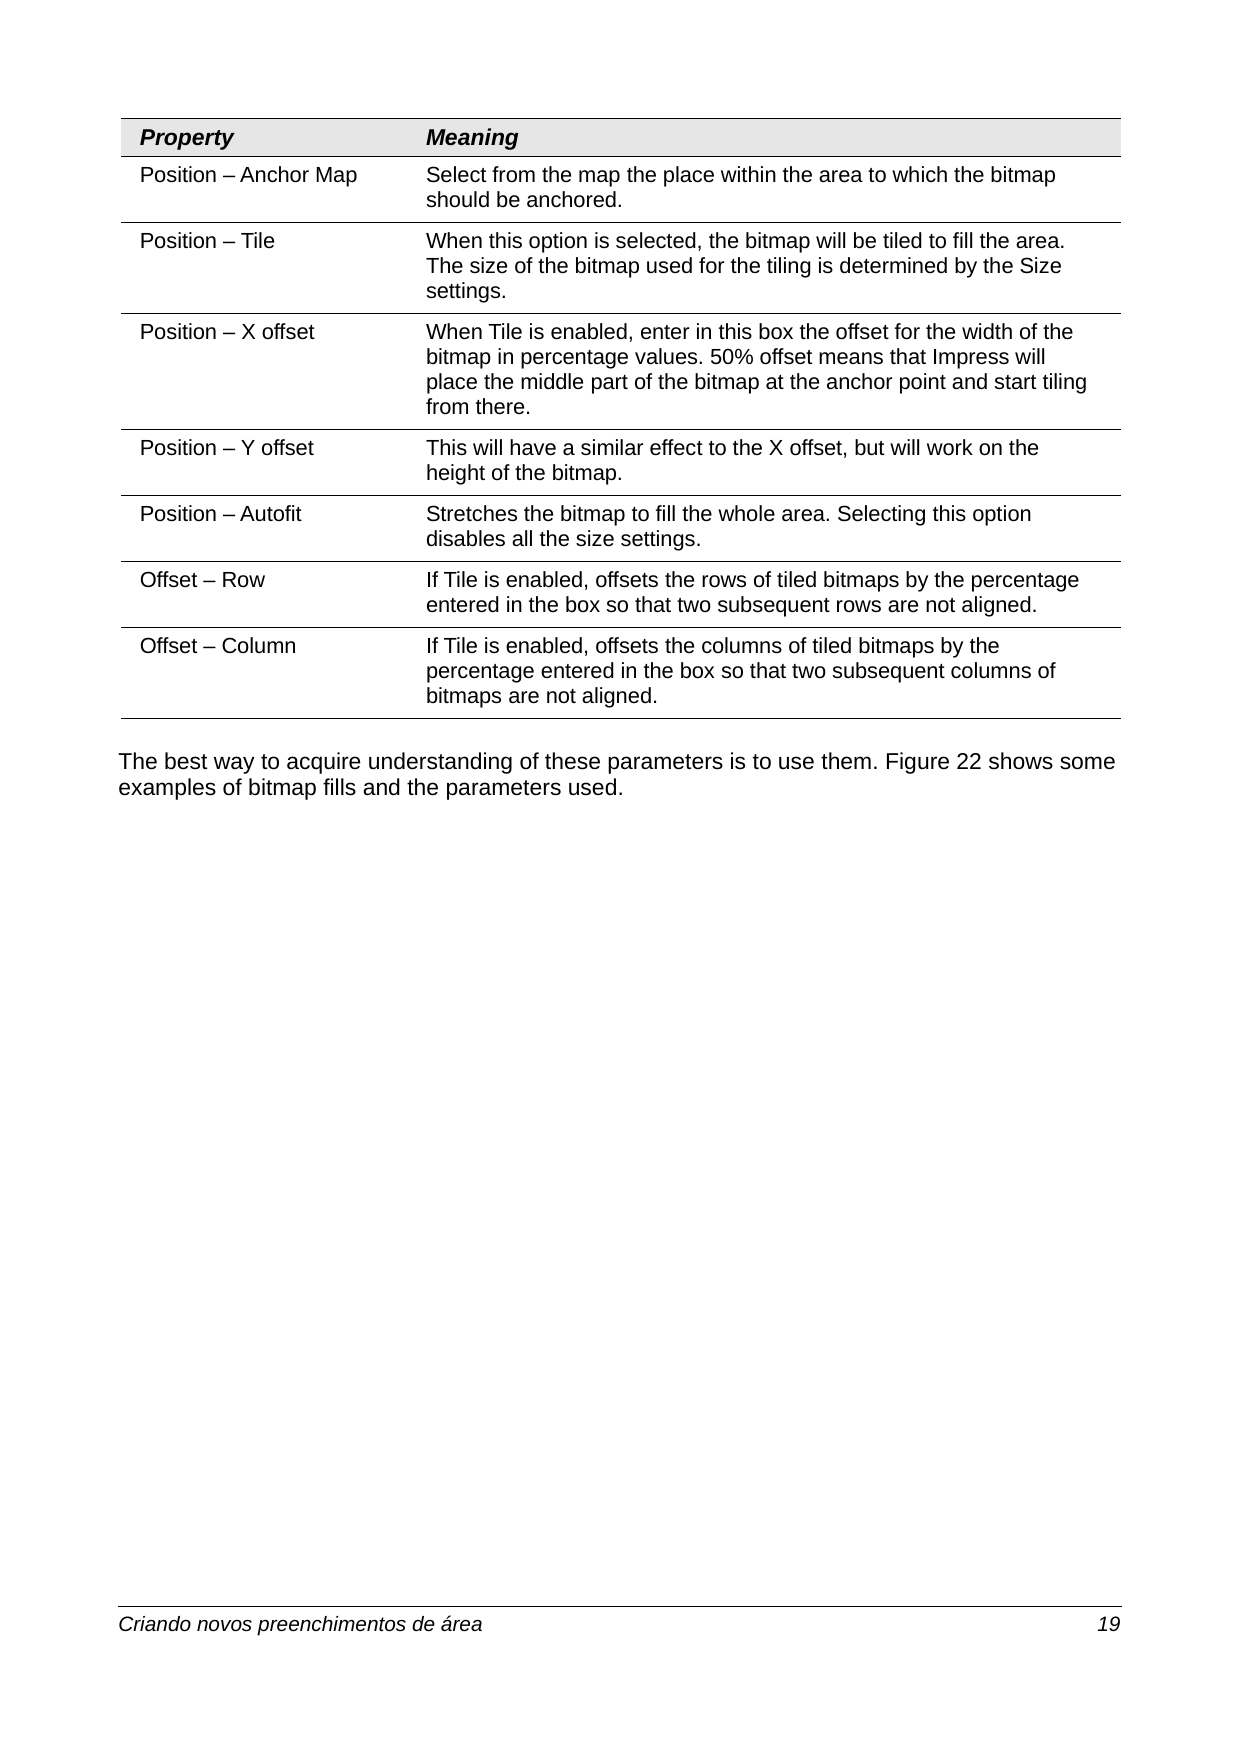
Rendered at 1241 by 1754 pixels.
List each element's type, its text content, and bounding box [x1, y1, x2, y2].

table_header Meaning [408, 119, 1121, 156]
table_cell When this option is selected, the bitmap will be tiled to fill the area. The size of the bitmap used for the tiling is determined by the Size settings. [408, 223, 1121, 313]
table_header Property [121, 119, 408, 156]
table_cell If Tile is enabled, offsets the rows of tiled bitmaps by the percentage entered in the box so that two subsequent rows are not aligned. [408, 562, 1121, 627]
table_cell Position – X offset [121, 314, 408, 429]
table_cell Position – Tile [121, 223, 408, 313]
table_cell Select from the map the place within the area to which the bitmap should be anchored. [408, 157, 1121, 222]
table_cell Offset – Row [121, 562, 408, 627]
table_cell This will have a similar effect to the X offset, but will work on the height of the bitmap. [408, 430, 1121, 495]
table_cell If Tile is enabled, offsets the columns of tiled bitmaps by the percentage entered in the box so that two subsequent columns of bitmaps are not aligned. [408, 628, 1121, 718]
text The best way to acquire understanding of these parameters is to use them. Figure 22 shows some examples of bitmap fills and the parameters used. [118, 748, 1122, 800]
table_cell Stretches the bitmap to fill the whole area. Selecting this option disables all the size settings. [408, 496, 1121, 561]
table_cell Position – Y offset [121, 430, 408, 495]
table_cell Offset – Column [121, 628, 408, 718]
table_cell Position – Anchor Map [121, 157, 408, 222]
table_cell When Tile is enabled, enter in this box the offset for the width of the bitmap in percentage values. 50% offset means that Impress will place the middle part of the bitmap at the anchor point and start tiling from there. [408, 314, 1121, 429]
table_cell Position – Autofit [121, 496, 408, 561]
